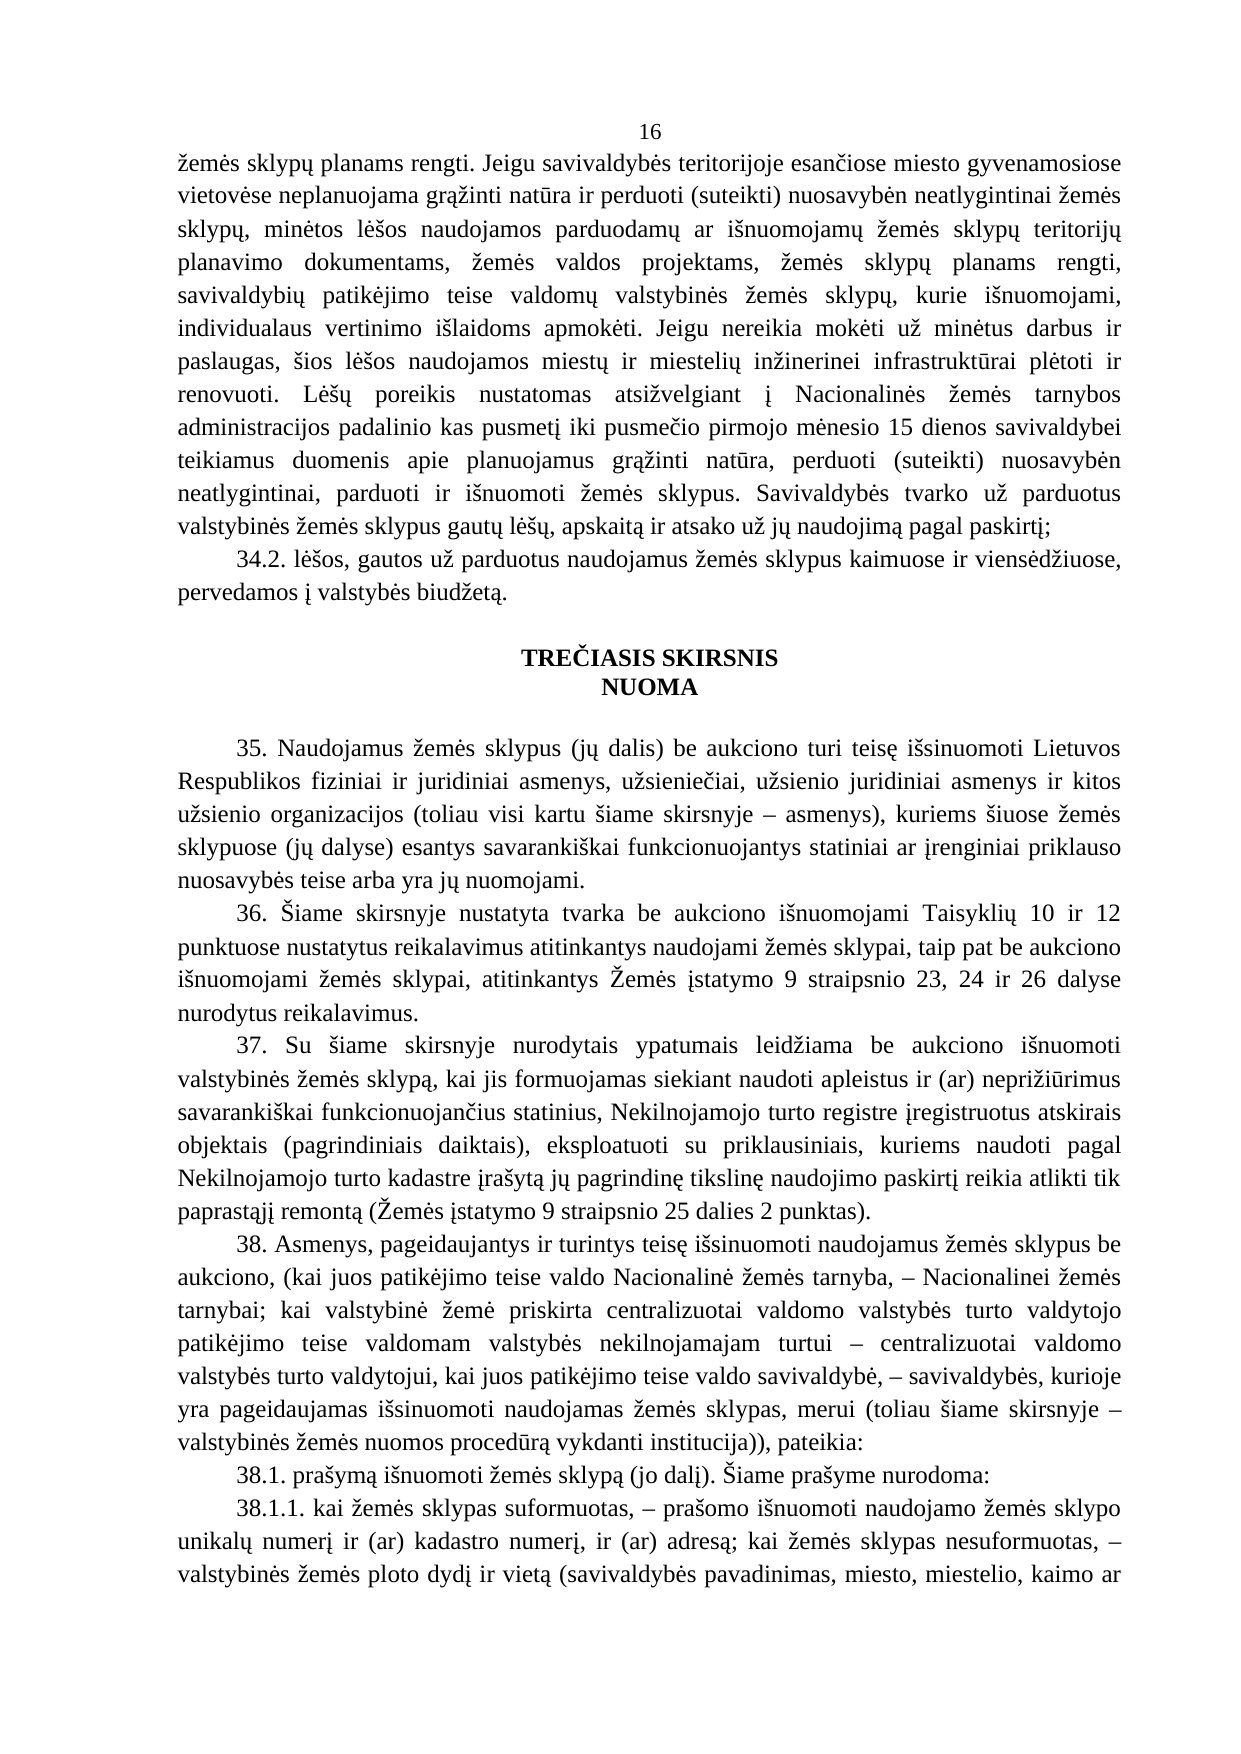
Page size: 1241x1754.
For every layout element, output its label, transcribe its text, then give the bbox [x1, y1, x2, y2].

text žemės sklypų planams rengti. Jeigu savivaldybės teritorijoje esančiose miesto gyvenamosiose vietovėse neplanuojama grąžinti natūra ir perduoti (suteikti) nuosavybėn neatlygintinai žemės sklypų, minėtos lėšos naudojamos parduodamų ar išnuomojamų žemės sklypų teritorijų planavimo dokumentams, žemės valdos projektams, žemės sklypų planams rengti, savivaldybių patikėjimo teise valdomų valstybinės žemės sklypų, kurie išnuomojami, individualaus vertinimo išlaidoms apmokėti. Jeigu nereikia mokėti už minėtus darbus ir paslaugas, šios lėšos naudojamos miestų ir miestelių inžinerinei infrastruktūrai plėtoti ir renovuoti. Lėšų poreikis nustatomas atsižvelgiant į Nacionalinės žemės tarnybos administracijos padalinio kas pusmetį iki pusmečio pirmojo mėnesio 15 dienos savivaldybei teikiamus duomenis apie planuojamus grąžinti natūra, perduoti (suteikti) nuosavybėn neatlygintinai, parduoti ir išnuomoti žemės sklypus. Savivaldybės tvarko už parduotus valstybinės žemės sklypus gautų lėšų, apskaitą ir atsako už jų naudojimą pagal paskirtį; [177, 148, 1122, 539]
text 36. Šiame skirsnyje nustatyta tvarka be aukciono išnuomojami Taisyklių 10 ir 12 punktuose nustatytus reikalavimus atitinkantys naudojami žemės sklypai, taip pat be aukciono išnuomojami žemės sklypai, atitinkantys Žemės įstatymo 9 straipsnio 23, 24 ir 26 dalyse nurodytus reikalavimus. [177, 898, 1122, 1026]
text 35. Naudojamus žemės sklypus (jų dalis) be aukciono turi teisę išsinuomoti Lietuvos Respublikos fiziniai ir juridiniai asmenys, užsieniečiai, užsienio juridiniai asmenys ir kitos užsienio organizacijos (toliau visi kartu šiame skirsnyje – asmenys), kuriems šiuose žemės sklypuose (jų dalyse) esantys savarankiškai funkcionuojantys statiniai ar įrenginiai priklauso nuosavybės teise arba yra jų nuomojami. [177, 733, 1122, 894]
text NUOMA [177, 672, 1122, 700]
text 34.2. lėšos, gautos už parduotus naudojamus žemės sklypus kaimuose ir viensėdžiuose, pervedamos į valstybės biudžetą. [177, 544, 1122, 606]
text 38.1. prašymą išnuomoti žemės sklypą (jo dalį). Šiame prašyme nurodoma: [177, 1460, 1122, 1489]
text TREČIASIS SKIRSNIS [177, 643, 1122, 672]
text 38. Asmenys, pageidaujantys ir turintys teisę išsinuomoti naudojamus žemės sklypus be aukciono, (kai juos patikėjimo teise valdo Nacionalinė žemės tarnyba, – Nacionalinei žemės tarnybai; kai valstybinė žemė priskirta centralizuotai valdomo valstybės turto valdytojo patikėjimo teise valdomam valstybės nekilnojamajam turtui – centralizuotai valdomo valstybės turto valdytojui, kai juos patikėjimo teise valdo savivaldybė, – savivaldybės, kurioje yra pageidaujamas išsinuomoti naudojamas žemės sklypas, merui (toliau šiame skirsnyje – valstybinės žemės nuomos procedūrą vykdanti institucija)), pateikia: [177, 1229, 1122, 1456]
text 37. Su šiame skirsnyje nurodytais ypatumais leidžiama be aukciono išnuomoti valstybinės žemės sklypą, kai jis formuojamas siekiant naudoti apleistus ir (ar) neprižiūrimus savarankiškai funkcionuojančius statinius, Nekilnojamojo turto registre įregistruotus atskirais objektais (pagrindiniais daiktais), eksploatuoti su priklausiniais, kuriems naudoti pagal Nekilnojamojo turto kadastre įrašytą jų pagrindinę tikslinę naudojimo paskirtį reikia atlikti tik paprastąjį remontą (Žemės įstatymo 9 straipsnio 25 dalies 2 punktas). [177, 1031, 1122, 1224]
text 38.1.1. kai žemės sklypas suformuotas, – prašomo išnuomoti naudojamo žemės sklypo unikalų numerį ir (ar) kadastro numerį, ir (ar) adresą; kai žemės sklypas nesuformuotas, – valstybinės žemės ploto dydį ir vietą (savivaldybės pavadinimas, miesto, miestelio, kaimo ar [177, 1493, 1122, 1588]
